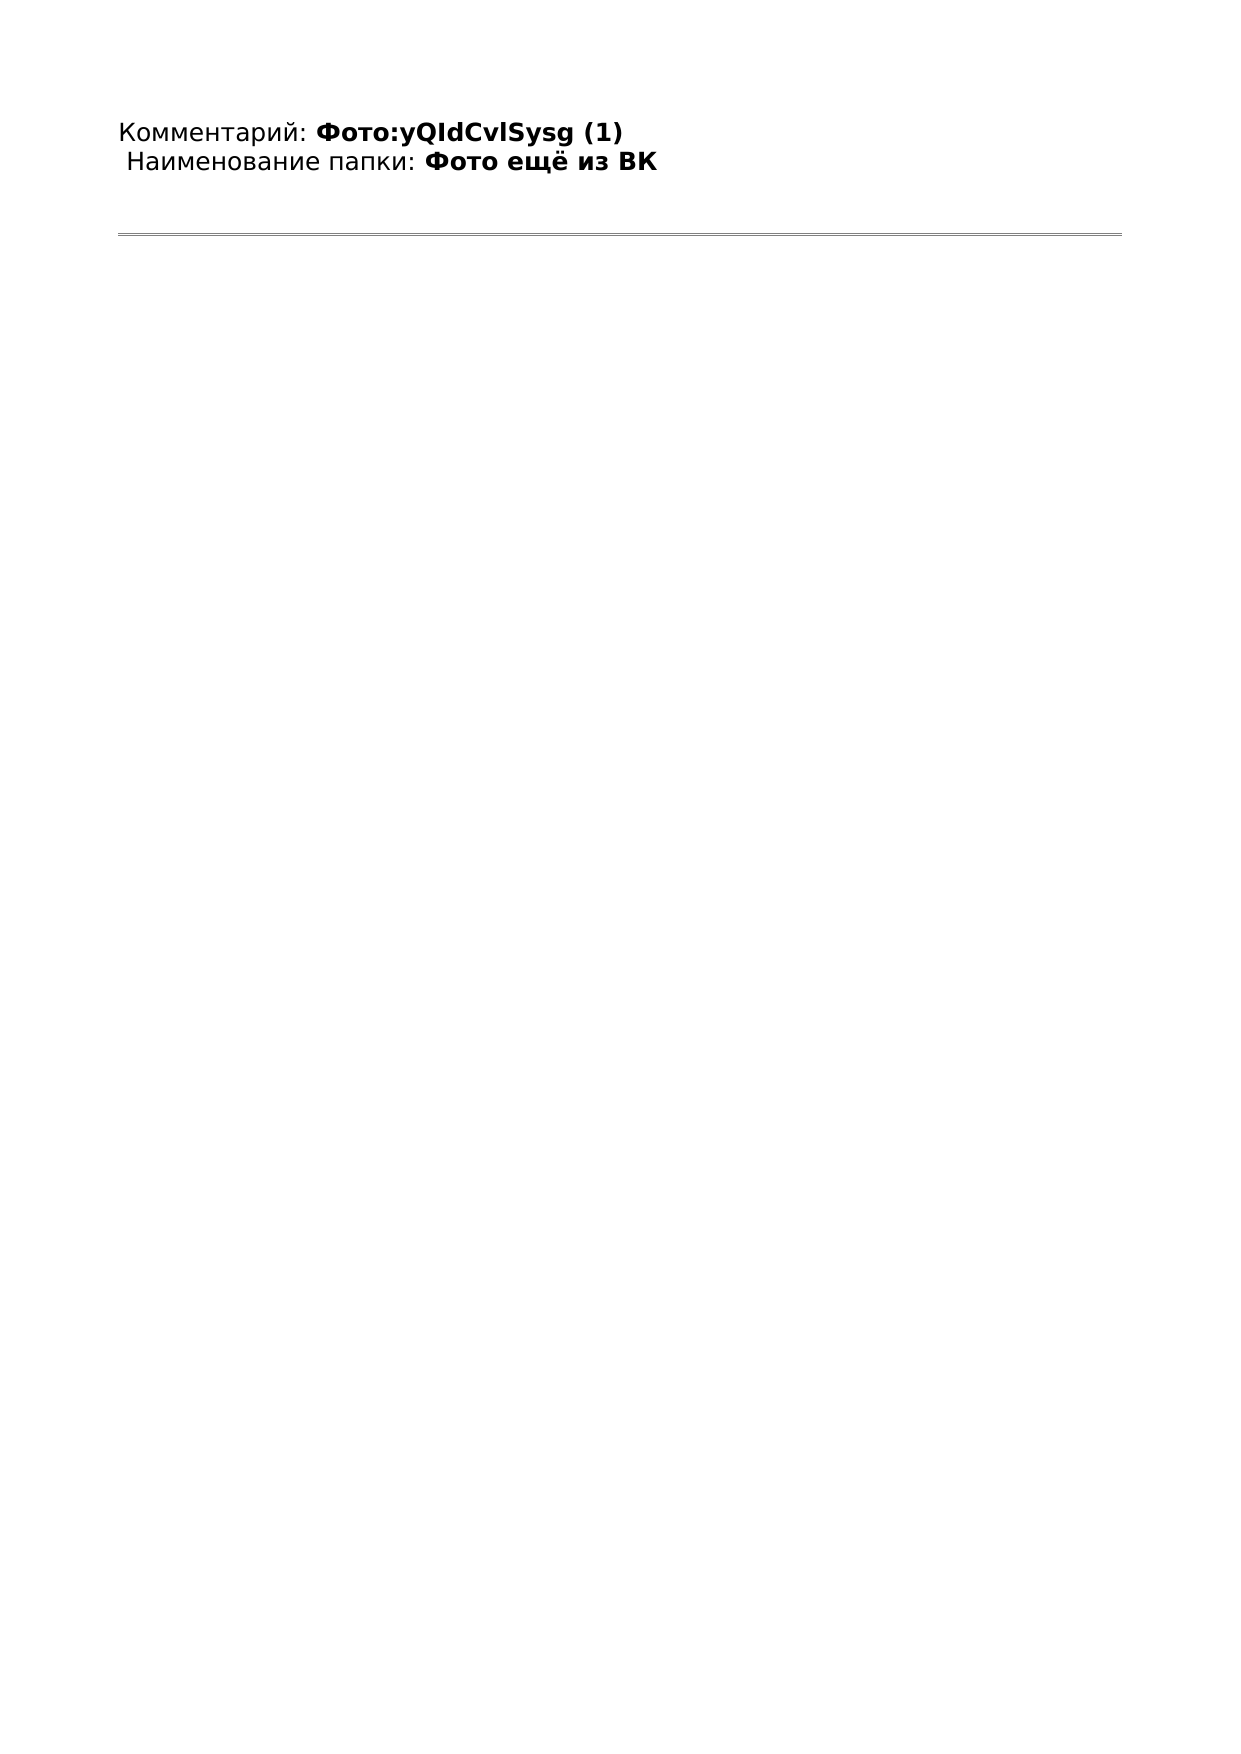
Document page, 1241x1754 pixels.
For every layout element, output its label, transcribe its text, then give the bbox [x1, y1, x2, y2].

text Комментарий: Фото:yQIdCvlSysg (1) Наименование папки: Фото ещё из ВК [118, 118, 1122, 206]
